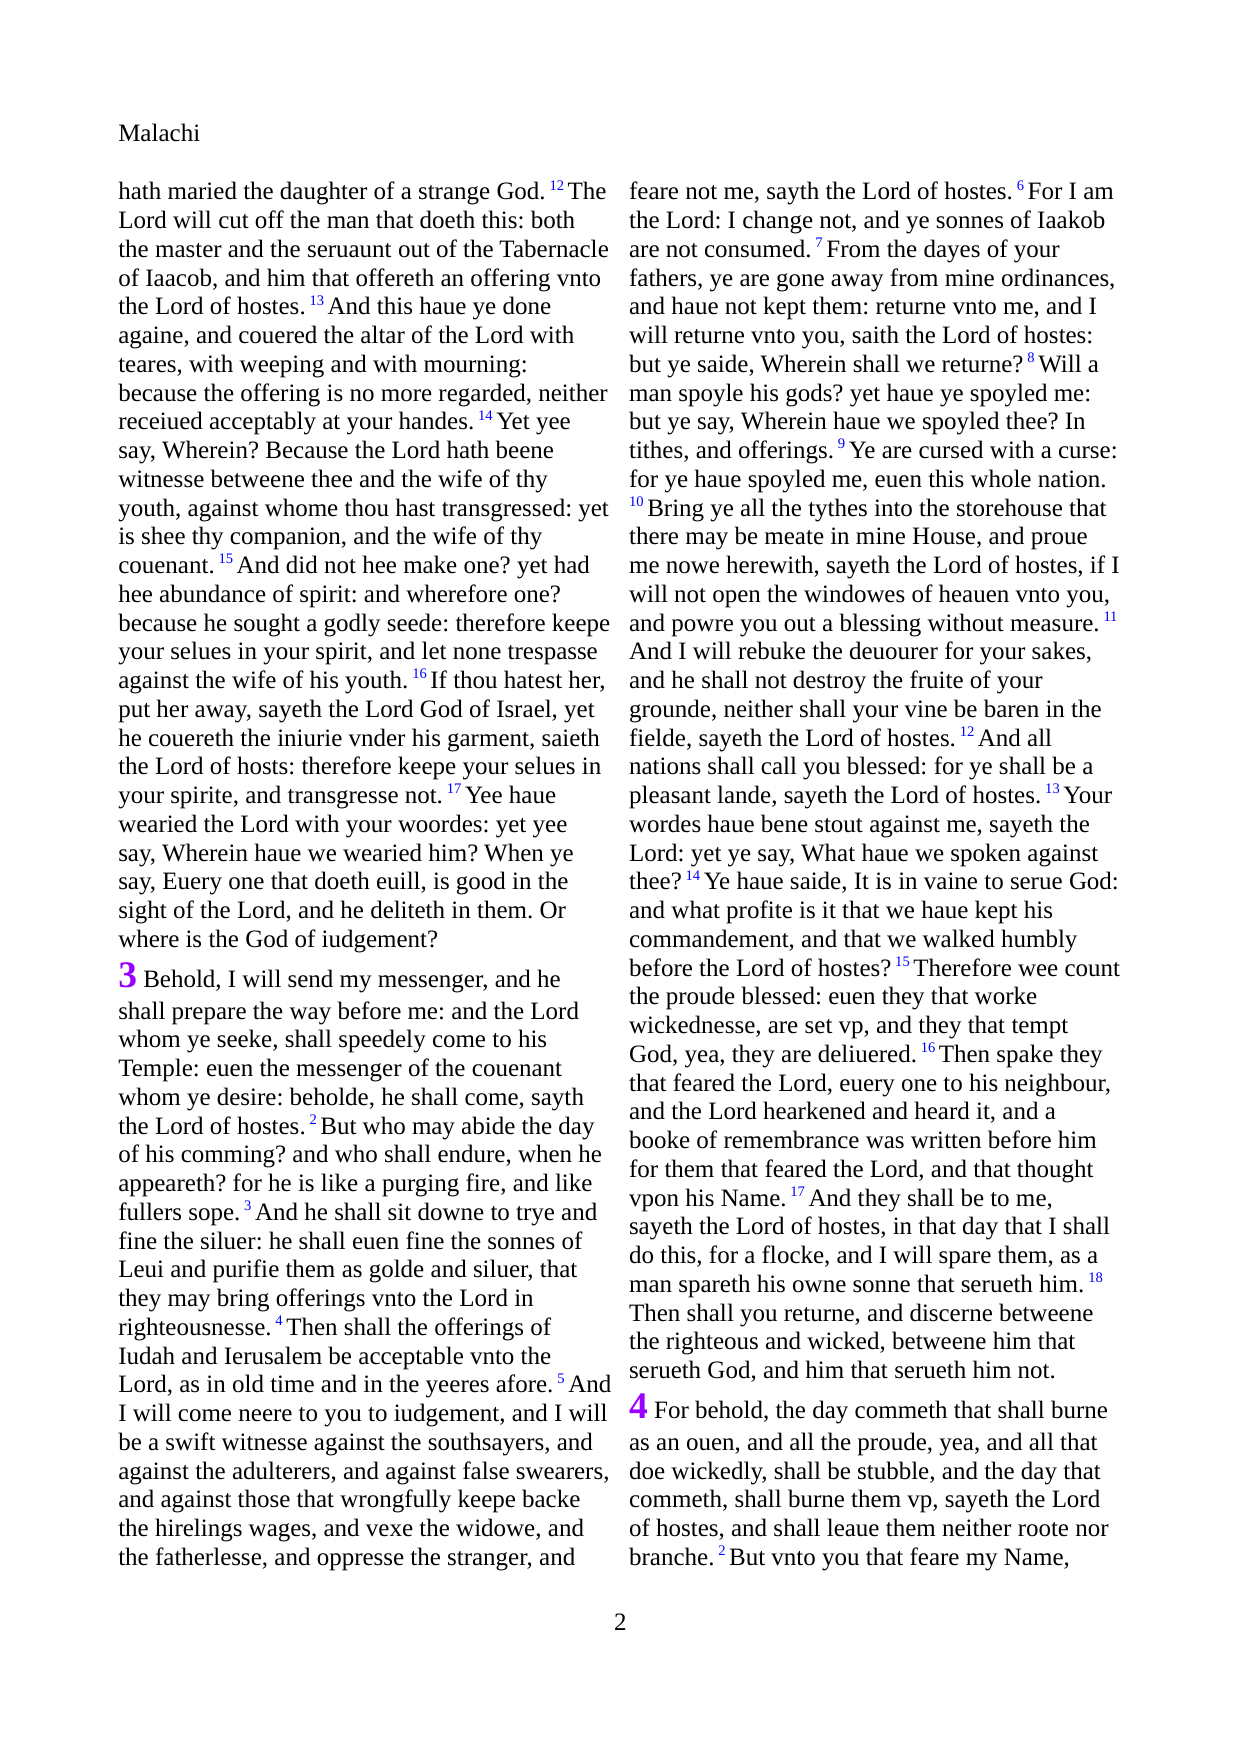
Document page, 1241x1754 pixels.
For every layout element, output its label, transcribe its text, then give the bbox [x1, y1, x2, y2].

text 4 For behold, the day commeth that shall burne as an ouen, and all the proude, yea, and all that doe wickedly, shall be stubble, and the day that commeth, shall burne them vp, sayeth the Lord of hostes, and shall leaue them neither roote nor branche. 2 But vnto you that feare my Name, [629, 1384, 1122, 1571]
text hath maried the daughter of a strange God. 12 The Lord will cut off the man that doeth this: both the master and the seruaunt out of the Tabernacle of Iaacob, and him that offereth an offering vnto the Lord of hostes. 13 And this haue ye done againe, and couered the altar of the Lord with teares, with weeping and with mourning: because the offering is no more regarded, neither receiued acceptably at your handes. 14 Yet yee say, Wherein? Because the Lord hath beene witnesse betweene thee and the wife of thy youth, against whome thou hast transgressed: yet is shee thy companion, and the wife of thy couenant. 15 And did not hee make one? yet had hee abundance of spirit: and wherefore one? because he sought a godly seede: therefore keepe your selues in your spirit, and let none trespasse against the wife of his youth. 16 If thou hatest her, put her away, sayeth the Lord God of Israel, yet he couereth the iniurie vnder his garment, saieth the Lord of hosts: therefore keepe your selues in your spirite, and transgresse not. 17 Yee haue wearied the Lord with your woordes: yet yee say, Wherein haue we wearied him? When ye say, Euery one that doeth euill, is good in the sight of the Lord, and he deliteth in them. Or where is the God of iudgement? [118, 176, 611, 953]
text feare not me, sayth the Lord of hostes. 6 For I am the Lord: I change not, and ye sonnes of Iaakob are not consumed. 7 From the dayes of your fathers, ye are gone away from mine ordinances, and haue not kept them: returne vnto me, and I will returne vnto you, saith the Lord of hostes: but ye saide, Wherein shall we returne? 8 Will a man spoyle his gods? yet haue ye spoyled me: but ye say, Wherein haue we spoyled thee? In tithes, and offerings. 9 Ye are cursed with a curse: for ye haue spoyled me, euen this whole nation. 10 Bring ye all the tythes into the storehouse that there may be meate in mine House, and proue me nowe herewith, sayeth the Lord of hostes, if I will not open the windowes of heauen vnto you, and powre you out a blessing without measure. 11 And I will rebuke the deuourer for your sakes, and he shall not destroy the fruite of your grounde, neither shall your vine be baren in the fielde, sayeth the Lord of hostes. 12 And all nations shall call you blessed: for ye shall be a pleasant lande, sayeth the Lord of hostes. 13 Your wordes haue bene stout against me, sayeth the Lord: yet ye say, What haue we spoken against thee? 14 Ye haue saide, It is in vaine to serue God: and what profite is it that we haue kept his commandement, and that we walked humbly before the Lord of hostes? 15 Therefore wee count the proude blessed: euen they that worke wickednesse, are set vp, and they that tempt God, yea, they are deliuered. 16 Then spake they that feared the Lord, euery one to his neighbour, and the Lord hearkened and heard it, and a booke of remembrance was written before him for them that feared the Lord, and that thought vpon his Name. 17 And they shall be to me, sayeth the Lord of hostes, in that day that I shall do this, for a flocke, and I will spare them, as a man spareth his owne sonne that serueth him. 18 Then shall you returne, and discerne betweene the righteous and wicked, betweene him that serueth God, and him that serueth him not. [629, 176, 1122, 1384]
text 3 Behold, I will send my messenger, and he shall prepare the way before me: and the Lord whom ye seeke, shall speedely come to his Temple: euen the messenger of the couenant whom ye desire: beholde, he shall come, sayth the Lord of hostes. 2 But who may abide the day of his comming? and who shall endure, when he appeareth? for he is like a purging fire, and like fullers sope. 3 And he shall sit downe to trye and fine the siluer: he shall euen fine the sonnes of Leui and purifie them as golde and siluer, that they may bring offerings vnto the Lord in righteousnesse. 4 Then shall the offerings of Iudah and Ierusalem be acceptable vnto the Lord, as in old time and in the yeeres afore. 5 And I will come neere to you to iudgement, and I will be a swift witnesse against the southsayers, and against the adulterers, and against false swearers, and against those that wrongfully keepe backe the hirelings wages, and vexe the widowe, and the fatherlesse, and oppresse the stranger, and [118, 953, 611, 1571]
